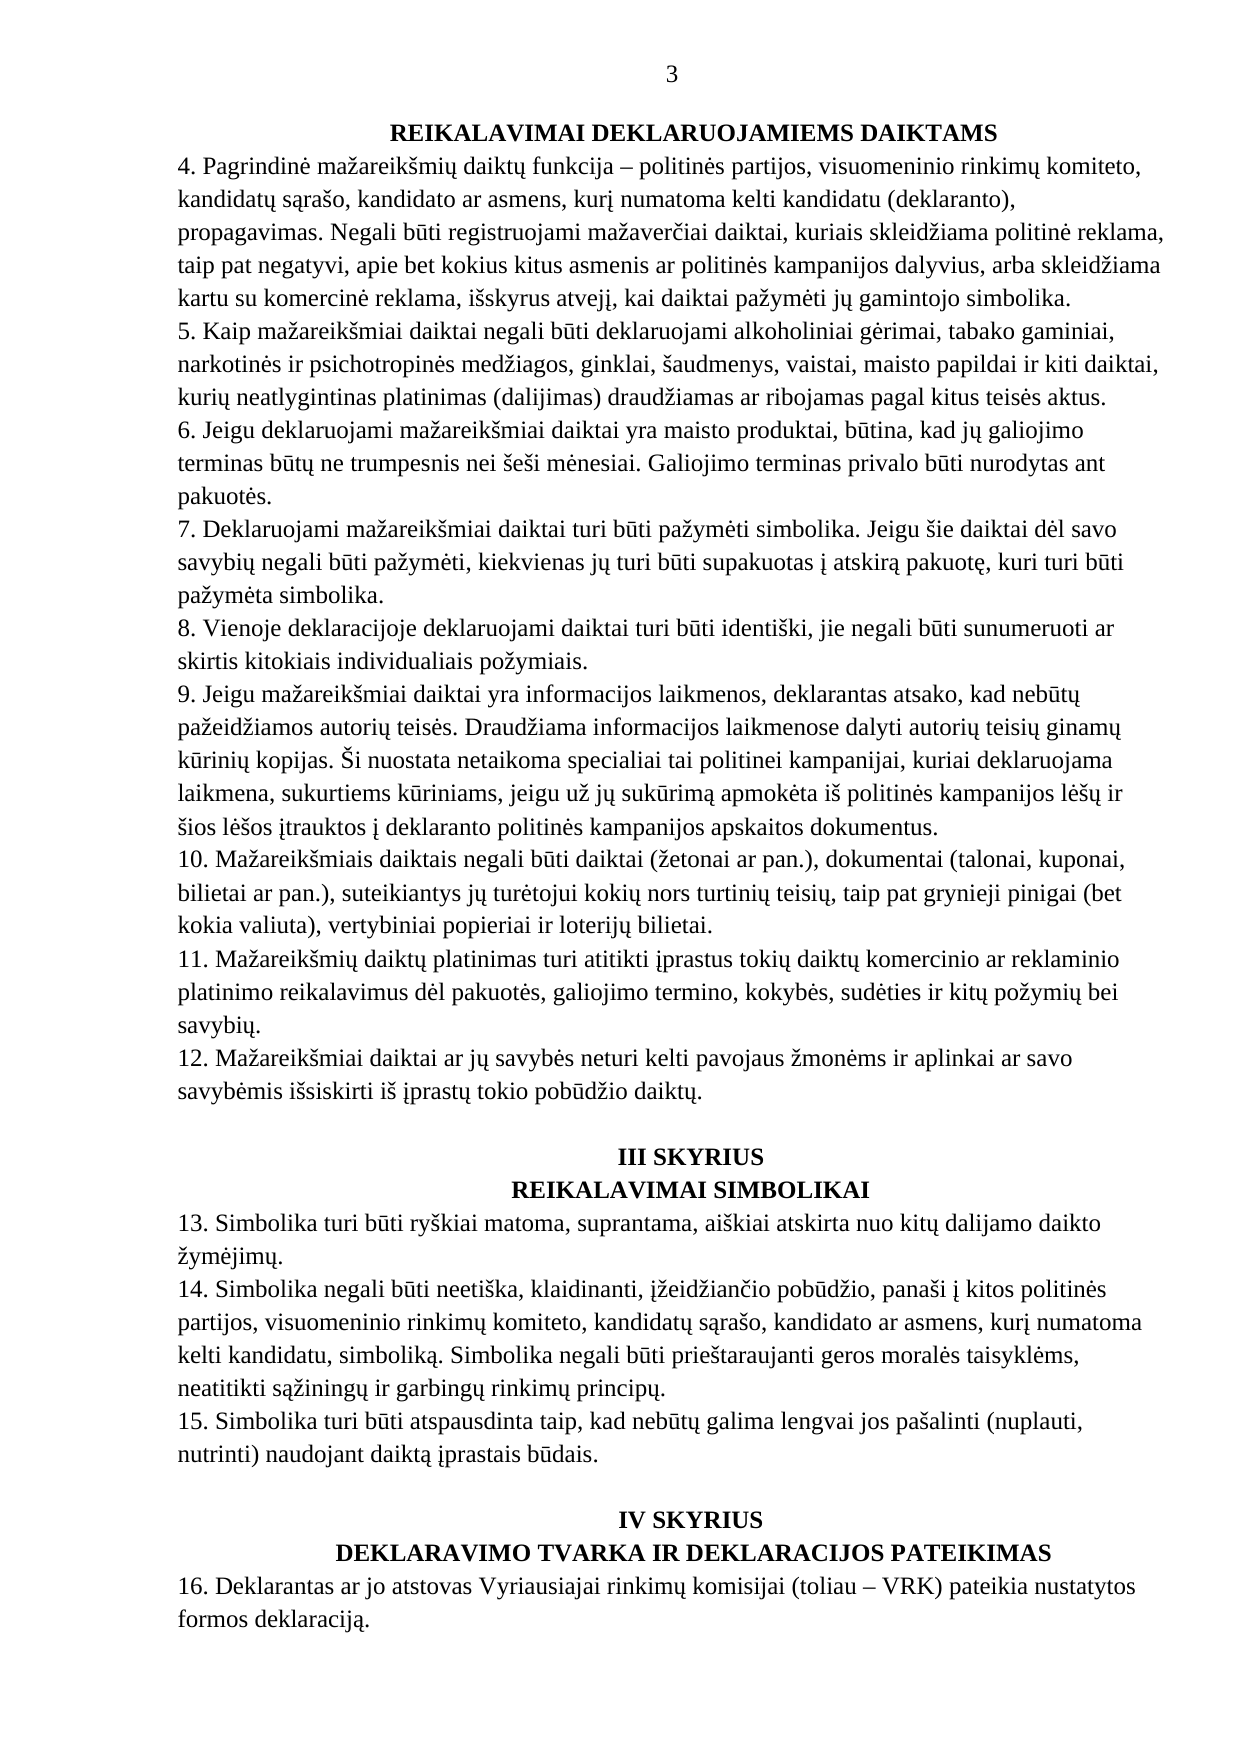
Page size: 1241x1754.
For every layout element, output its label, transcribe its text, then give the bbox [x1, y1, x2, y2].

text 7. Deklaruojami mažareikšmiai daiktai turi būti pažymėti simbolika. Jeigu šie daiktai dėl savo savybių negali būti pažymėti, kiekvienas jų turi būti supakuotas į atskirą pakuotę, kuri turi būti pažymėta simbolika. [177, 514, 1167, 609]
text REIKALAVIMAI SIMBOLIKAI [215, 1175, 1167, 1203]
text 12. Mažareikšmiai daiktai ar jų savybės neturi kelti pavojaus žmonėms ir aplinkai ar savo savybėmis išsiskirti iš įprastų tokio pobūdžio daiktų. [177, 1043, 1167, 1104]
text 9. Jeigu mažareikšmiai daiktai yra informacijos laikmenos, deklarantas atsako, kad nebūtų pažeidžiamos autorių teisės. Draudžiama informacijos laikmenose dalyti autorių teisių ginamų kūrinių kopijas. Ši nuostata netaikoma specialiai tai politinei kampanijai, kuriai deklaruojama laikmena, sukurtiems kūriniams, jeigu už jų sukūrimą apmokėta iš politinės kampanijos lėšų ir šios lėšos įtrauktos į deklaranto politinės kampanijos apskaitos dokumentus. [177, 679, 1167, 840]
text 14. Simbolika negali būti neetiška, klaidinanti, įžeidžiančio pobūdžio, panaši į kitos politinės partijos, visuomeninio rinkimų komiteto, kandidatų sąrašo, kandidato ar asmens, kurį numatoma kelti kandidatu, simboliką. Simbolika negali būti prieštaraujanti geros moralės taisyklėms, neatitikti sąžiningų ir garbingų rinkimų principų. [177, 1274, 1167, 1402]
text 5. Kaip mažareikšmiai daiktai negali būti deklaruojami alkoholiniai gėrimai, tabako gaminiai, narkotinės ir psichotropinės medžiagos, ginklai, šaudmenys, vaistai, maisto papildai ir kiti daiktai, kurių neatlygintinas platinimas (dalijimas) draudžiamas ar ribojamas pagal kitus teisės aktus. [177, 316, 1167, 411]
text 6. Jeigu deklaruojami mažareikšmiai daiktai yra maisto produktai, būtina, kad jų galiojimo terminas būtų ne trumpesnis nei šeši mėnesiai. Galiojimo terminas privalo būti nurodytas ant pakuotės. [177, 415, 1167, 510]
text 4. Pagrindinė mažareikšmių daiktų funkcija – politinės partijos, visuomeninio rinkimų komiteto, kandidatų sąrašo, kandidato ar asmens, kurį numatoma kelti kandidatu (deklaranto), propagavimas. Negali būti registruojami mažaverčiai daiktai, kuriais skleidžiama politinė reklama, taip pat negatyvi, apie bet kokius kitus asmenis ar politinės kampanijos dalyvius, arba skleidžiama kartu su komercinė reklama, išskyrus atvejį, kai daiktai pažymėti jų gamintojo simbolika. [177, 151, 1167, 312]
text III SKYRIUS [215, 1142, 1167, 1171]
text 13. Simbolika turi būti ryškiai matoma, suprantama, aiškiai atskirta nuo kitų dalijamo daikto žymėjimų. [177, 1208, 1167, 1269]
text IV SKYRIUS [215, 1505, 1167, 1534]
text 8. Vienoje deklaracijoje deklaruojami daiktai turi būti identiški, jie negali būti sunumeruoti ar skirtis kitokiais individualiais požymiais. [177, 613, 1167, 675]
text DEKLARAVIMO TVARKA IR DEKLARACIJOS PATEIKIMAS [215, 1538, 1167, 1567]
text 15. Simbolika turi būti atspausdinta taip, kad nebūtų galima lengvai jos pašalinti (nuplauti, nutrinti) naudojant daiktą įprastais būdais. [177, 1406, 1167, 1468]
text 16. Deklarantas ar jo atstovas Vyriausiajai rinkimų komisijai (toliau – VRK) pateikia nustatytos formos deklaraciją. [177, 1571, 1167, 1633]
text 11. Mažareikšmių daiktų platinimas turi atitikti įprastus tokių daiktų komercinio ar reklaminio platinimo reikalavimus dėl pakuotės, galiojimo termino, kokybės, sudėties ir kitų požymių bei savybių. [177, 944, 1167, 1038]
text 10. Mažareikšmiais daiktais negali būti daiktai (žetonai ar pan.), dokumentai (talonai, kuponai, bilietai ar pan.), suteikiantys jų turėtojui kokių nors turtinių teisių, taip pat grynieji pinigai (bet kokia valiuta), vertybiniai popieriai ir loterijų bilietai. [177, 844, 1167, 939]
text REIKALAVIMAI DEKLARUOJAMIEMS DAIKTAMS [215, 118, 1167, 147]
